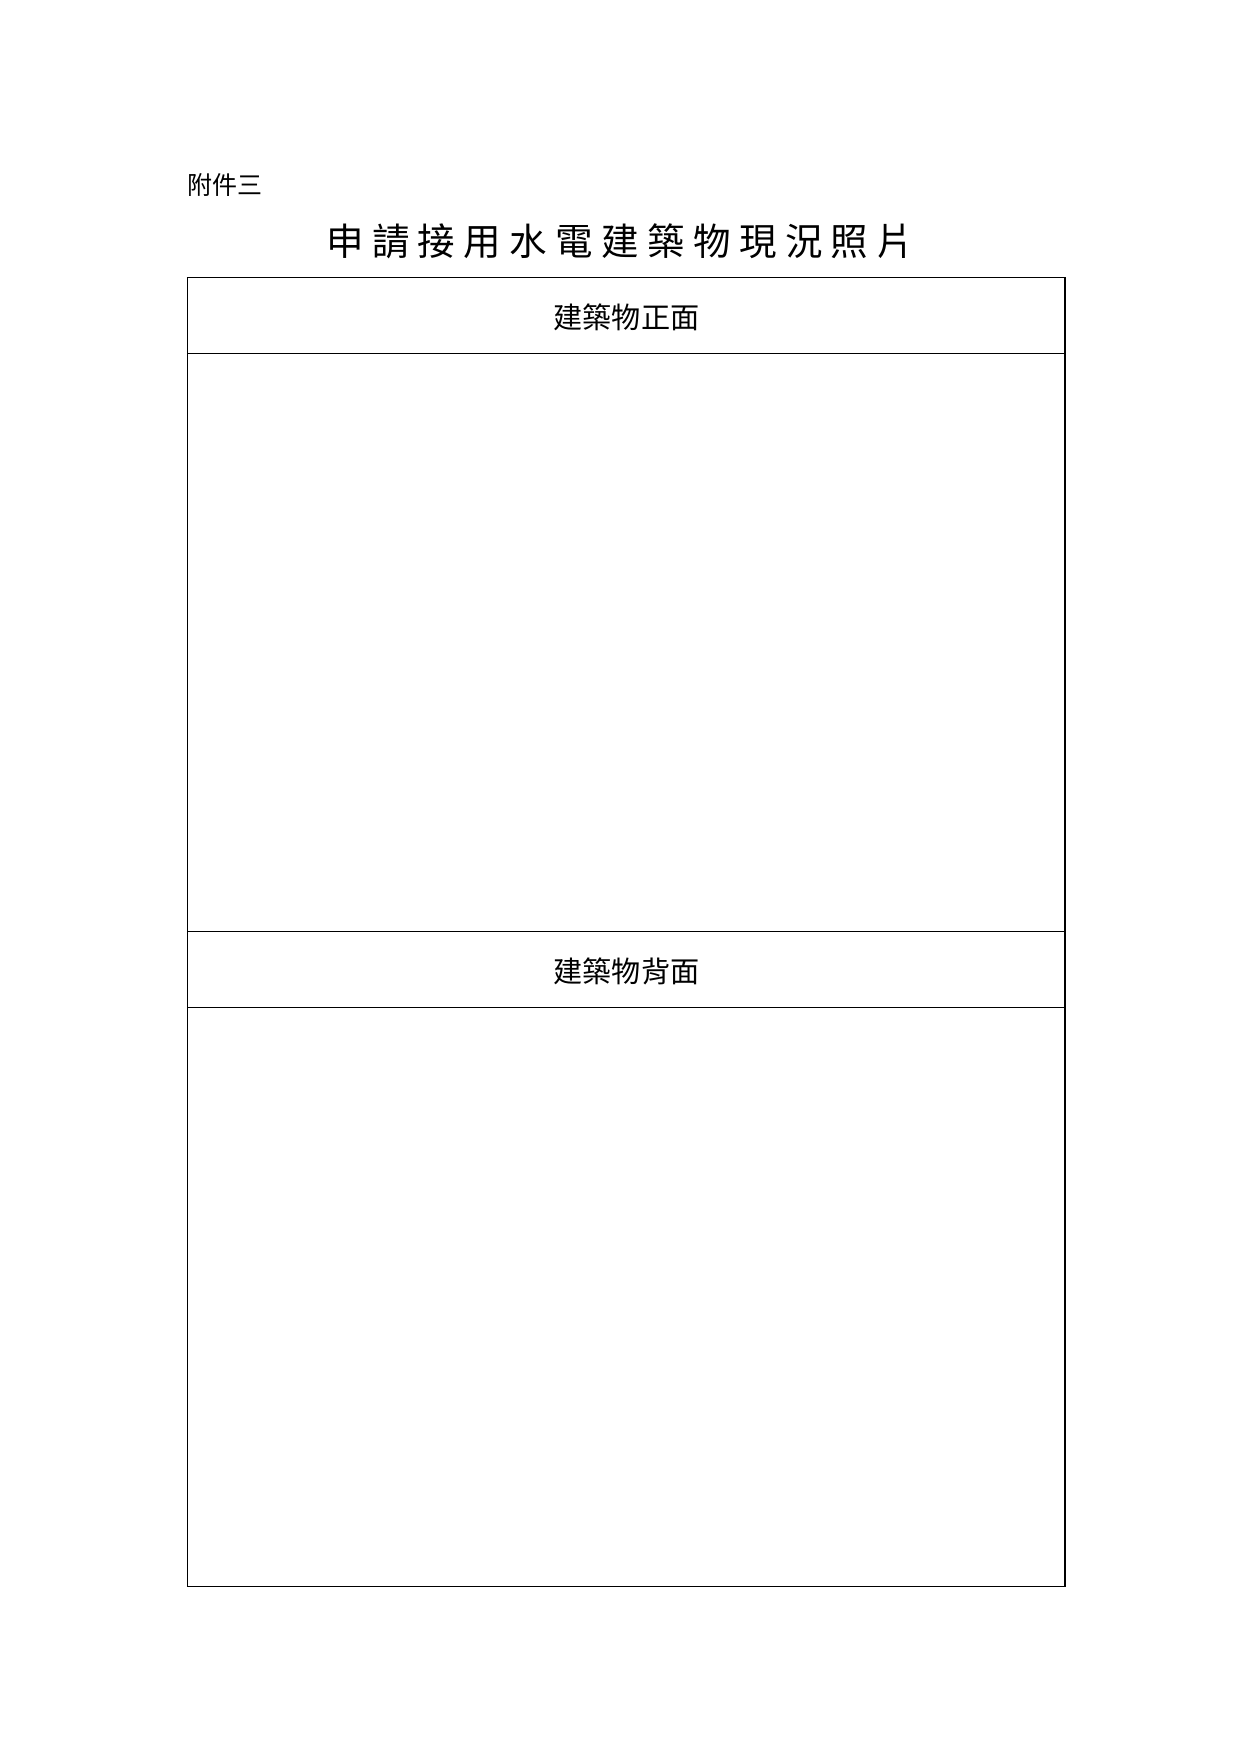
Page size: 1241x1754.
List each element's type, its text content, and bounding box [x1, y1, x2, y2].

text 附件三 [187, 164, 1053, 202]
table_cell [188, 354, 1064, 931]
table_header 建築物正面 [188, 278, 1064, 353]
table_cell [188, 1008, 1064, 1586]
text 申 請 接 用 水 電 建 築 物 現 況 照 片 [187, 202, 1053, 277]
table_cell 建築物背面 [188, 932, 1064, 1007]
